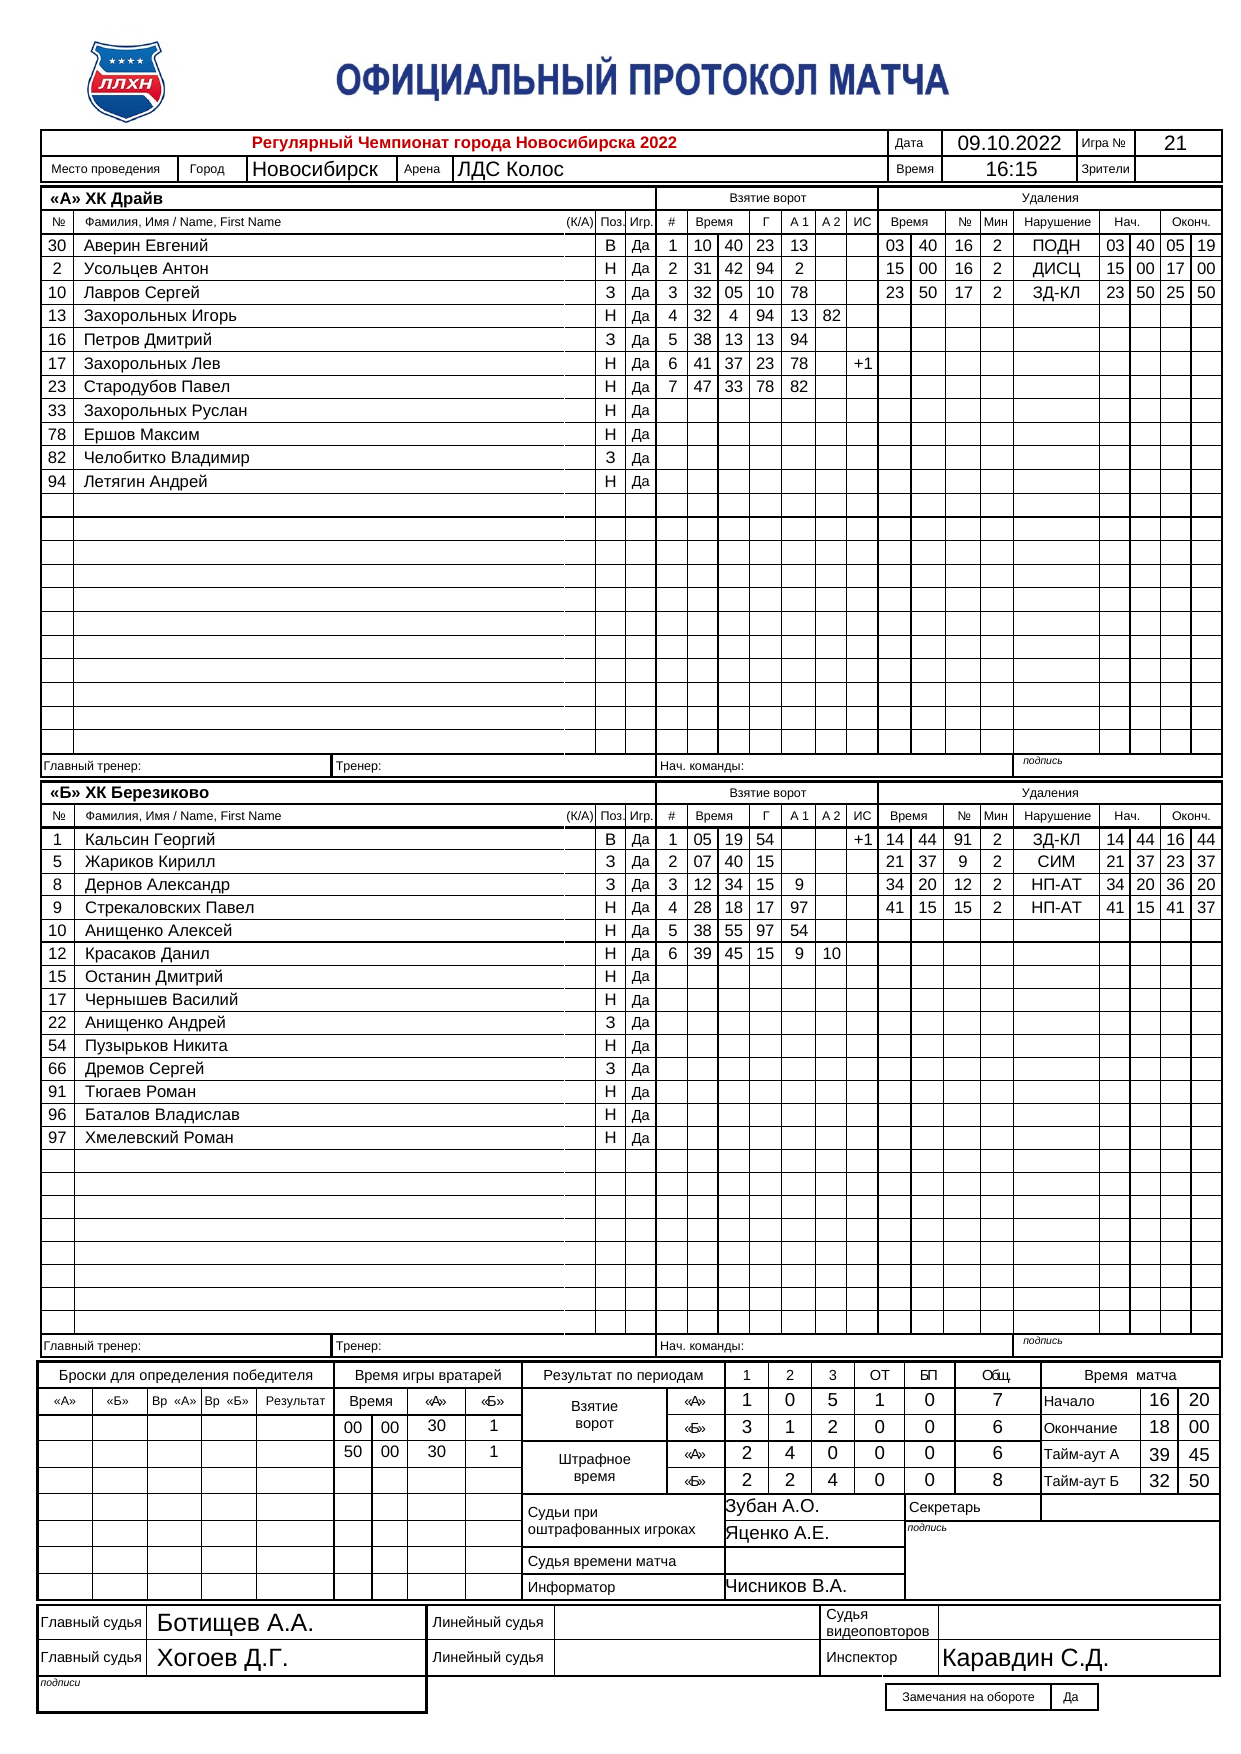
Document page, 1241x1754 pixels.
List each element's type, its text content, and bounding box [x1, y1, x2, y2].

table_cell [1100, 328, 1129, 351]
table_cell [1014, 1265, 1099, 1287]
table_cell [1131, 1058, 1160, 1079]
table_cell [847, 328, 877, 351]
table_cell [1014, 1288, 1099, 1310]
table_cell [719, 1104, 749, 1126]
table_cell 37 [719, 352, 749, 374]
table_cell Мин [981, 211, 1013, 233]
table_cell [847, 1265, 877, 1287]
table_cell [626, 659, 655, 682]
table_cell [782, 612, 815, 634]
table_cell 91 [42, 1081, 74, 1103]
table_cell [816, 235, 846, 256]
table_cell [981, 1035, 1013, 1057]
table_cell Кальсин Георгий [75, 829, 564, 849]
table_cell [148, 1416, 201, 1440]
table_cell [750, 730, 781, 753]
table_cell 1 [657, 829, 687, 849]
table_cell [1014, 943, 1099, 964]
table_cell [946, 541, 980, 564]
table_header Дата [889, 131, 941, 155]
table_cell [565, 1012, 595, 1033]
table_cell [1192, 1012, 1221, 1033]
table_cell [750, 399, 781, 422]
table_cell Фамилия, Имя / Name, First Name [74, 211, 565, 233]
table_cell [816, 494, 846, 516]
table_cell [1161, 1265, 1190, 1287]
table_cell [847, 1196, 877, 1218]
table_cell [981, 1219, 1013, 1241]
table_header Взятие ворот [657, 188, 877, 209]
table_cell [39, 1574, 92, 1599]
table_cell 23 [42, 376, 73, 398]
table_cell Главный тренер: [42, 1335, 330, 1356]
table_cell Нач. [1100, 805, 1160, 826]
table_cell [946, 730, 980, 753]
table_cell [1131, 494, 1160, 516]
table_cell [912, 399, 945, 422]
table_cell [944, 1196, 980, 1218]
table_cell Да [626, 257, 655, 280]
table_cell [657, 1196, 687, 1218]
table_cell [1131, 305, 1160, 327]
table_cell [879, 1219, 910, 1241]
table_cell 37 [1131, 850, 1160, 872]
table_cell [847, 1058, 877, 1079]
table_cell [1131, 707, 1160, 729]
table_cell [750, 541, 781, 564]
table_cell [912, 1219, 943, 1241]
table_cell [879, 588, 910, 611]
table_cell 7 [956, 1389, 1040, 1413]
table_cell Каравдин С.Д. [939, 1640, 1219, 1675]
table_cell [912, 305, 945, 327]
table_cell [912, 446, 945, 469]
table_cell [626, 1219, 655, 1241]
table_cell [750, 659, 781, 682]
table_cell [688, 966, 717, 987]
table_cell 13 [750, 328, 781, 351]
table_cell Судья видеоповторов [821, 1606, 938, 1639]
table_cell [1100, 1035, 1129, 1057]
table_cell [657, 1242, 687, 1264]
table_cell [657, 470, 687, 493]
table_cell [879, 1265, 910, 1287]
table_cell [750, 1058, 781, 1079]
table_cell [879, 1058, 910, 1079]
table_cell [75, 1173, 564, 1195]
table_cell [1161, 494, 1190, 516]
table_cell [596, 588, 625, 611]
table_cell [1192, 1173, 1221, 1195]
table_cell [373, 1574, 407, 1599]
table_cell [202, 1441, 256, 1467]
table_cell [719, 1081, 749, 1103]
table_cell [1131, 943, 1160, 964]
table_cell Поз. [596, 211, 625, 233]
table_cell 18 [719, 896, 749, 918]
table_cell [719, 1265, 749, 1287]
table_cell [373, 1468, 407, 1493]
table_cell Да [626, 920, 655, 941]
table_cell [944, 920, 980, 941]
table_cell Жариков Кирилл [75, 850, 564, 872]
table_cell Линейный судья [428, 1606, 554, 1639]
table_cell Зрители [1078, 157, 1134, 181]
table_cell [847, 1219, 877, 1241]
table_cell [719, 1150, 749, 1172]
table_cell [1192, 1081, 1221, 1103]
table_cell [847, 1150, 877, 1172]
table_cell (К/А) [565, 805, 595, 826]
table_cell [946, 446, 980, 469]
table_cell Н [596, 1127, 625, 1149]
table_cell [1136, 157, 1221, 181]
table_cell [1161, 707, 1190, 729]
table_cell [1014, 1035, 1099, 1057]
table_cell [688, 1127, 717, 1149]
table_cell [981, 423, 1013, 445]
table_cell [408, 1494, 465, 1520]
table_cell [1161, 989, 1190, 1011]
table_cell [565, 829, 595, 849]
table_cell [688, 1173, 717, 1195]
table_cell [847, 1173, 877, 1195]
table_cell 50 [1192, 281, 1221, 303]
table_cell [912, 1127, 943, 1149]
table_header Да [1052, 1685, 1097, 1709]
table_cell [596, 730, 625, 753]
table_cell [148, 1547, 201, 1573]
table_cell Хмелевский Роман [75, 1127, 564, 1149]
table_cell Да [626, 1081, 655, 1103]
table_cell [565, 874, 595, 895]
table_cell [42, 1196, 74, 1218]
table_cell [596, 1150, 625, 1172]
table_cell 16 [946, 235, 980, 256]
table_cell [816, 1311, 846, 1333]
table_cell Информатор [523, 1575, 724, 1599]
table_cell [719, 1311, 749, 1333]
table_cell [981, 305, 1013, 327]
table_cell [719, 1127, 749, 1149]
table_cell [816, 470, 846, 493]
table_cell [912, 683, 945, 706]
table_cell «Б» [668, 1468, 724, 1493]
table_cell Да [626, 328, 655, 351]
table_cell З [596, 446, 625, 469]
table_cell [946, 328, 980, 351]
table_cell Дремов Сергей [75, 1058, 564, 1079]
table_cell [750, 588, 781, 611]
table_cell [726, 1548, 904, 1573]
table_header Замечания на обороте [887, 1685, 1050, 1709]
table_cell [816, 707, 846, 729]
table_cell 33 [719, 376, 749, 398]
table_cell подпись [1014, 1335, 1221, 1356]
table_cell [1192, 565, 1221, 587]
table_cell Чернышев Василий [75, 989, 564, 1011]
table_cell [1131, 966, 1160, 987]
table_cell Арена [398, 157, 452, 181]
table_cell [1192, 1265, 1221, 1287]
table_cell З [596, 328, 625, 351]
table_cell [912, 730, 945, 753]
table_cell [1161, 588, 1190, 611]
table_cell [688, 1150, 717, 1172]
table_cell [148, 1574, 201, 1599]
table_cell 0 [905, 1415, 954, 1440]
table_cell [565, 636, 595, 658]
table_cell Да [626, 281, 655, 303]
table_cell [847, 281, 877, 303]
table_cell [1014, 989, 1099, 1011]
table_cell [816, 257, 846, 280]
table_cell [657, 1081, 687, 1103]
table_cell [1131, 1242, 1160, 1264]
table_cell [75, 1150, 564, 1172]
table_cell [750, 1127, 781, 1149]
table_cell [657, 518, 687, 540]
table_cell [1161, 1288, 1190, 1310]
table_cell [981, 707, 1013, 729]
table_cell [74, 588, 564, 611]
table_cell [1014, 730, 1099, 753]
table_cell 00 [1192, 257, 1221, 280]
table_cell [1192, 305, 1221, 327]
table_cell [42, 659, 73, 682]
table_cell [1100, 1173, 1129, 1195]
table_cell 38 [688, 328, 717, 351]
table_cell [750, 423, 781, 445]
table_cell 36 [1161, 874, 1190, 895]
table_header Взятие ворот [657, 783, 877, 803]
table_cell 05 [688, 829, 717, 849]
table_cell № [944, 805, 980, 826]
table_cell Да [626, 352, 655, 374]
table_cell [1192, 683, 1221, 706]
table_cell 15 [879, 257, 910, 280]
table_cell [657, 966, 687, 987]
table_cell [782, 1173, 815, 1195]
table_cell [944, 1311, 980, 1333]
table_cell Пузырьков Никита [75, 1035, 564, 1057]
table_cell [879, 612, 910, 634]
table_cell Начало [1042, 1389, 1140, 1413]
table_cell Оконч. [1161, 805, 1221, 826]
table_cell [981, 1265, 1013, 1287]
table_cell Аверин Евгений [74, 235, 564, 256]
table_cell [912, 659, 945, 682]
table_cell [1192, 707, 1221, 729]
table_cell [688, 1288, 717, 1310]
table_cell [1014, 352, 1099, 374]
table_cell Усольцев Антон [74, 257, 564, 280]
table_cell [1161, 352, 1190, 374]
table_cell 97 [750, 920, 781, 941]
table_cell Яценко А.Е. [726, 1521, 904, 1546]
table_cell [626, 1242, 655, 1264]
table_cell Захорольных Лев [74, 352, 564, 374]
table_cell [75, 1219, 564, 1241]
table_cell [1192, 1219, 1221, 1241]
table_cell [1014, 565, 1099, 587]
table_cell [816, 1104, 846, 1126]
table_cell [74, 636, 564, 658]
table_cell [1192, 1311, 1221, 1333]
table_cell Новосибирск [248, 157, 396, 181]
table_cell [565, 257, 595, 280]
table_cell [688, 1058, 717, 1079]
table_cell [1014, 966, 1099, 987]
table_cell 13 [719, 328, 749, 351]
table_cell «Б » [466, 1389, 521, 1413]
table_cell [816, 281, 846, 303]
table_cell 47 [688, 376, 717, 398]
table_cell [1192, 1242, 1221, 1264]
table_cell Время [889, 157, 941, 181]
table_cell 41 [1100, 896, 1129, 918]
table_cell 2 [981, 281, 1013, 303]
table_cell [816, 829, 846, 849]
table_cell [74, 494, 564, 516]
table_cell [1014, 1127, 1099, 1149]
table_cell [944, 1012, 980, 1033]
table_cell [816, 874, 846, 895]
table_cell [1192, 1150, 1221, 1172]
table_cell ИС [847, 805, 877, 826]
table_cell [408, 1547, 465, 1573]
table_cell [847, 470, 877, 493]
table_cell [202, 1416, 256, 1440]
table_cell [944, 1173, 980, 1195]
table_cell [335, 1547, 371, 1573]
table_cell 12 [42, 943, 74, 964]
table_cell [719, 518, 749, 540]
table_cell [912, 707, 945, 729]
table_cell Вр «А» [148, 1389, 201, 1413]
table_cell 1 [726, 1389, 768, 1413]
table_cell [981, 470, 1013, 493]
table_cell [1161, 1173, 1190, 1195]
table_cell 8 [956, 1468, 1040, 1493]
table_cell [688, 1081, 717, 1103]
table_cell [1161, 423, 1190, 445]
table_cell [1192, 636, 1221, 658]
table_cell [42, 588, 73, 611]
table_cell Главный тренер: [42, 755, 330, 776]
table_header БП [905, 1363, 954, 1387]
table_cell [750, 1265, 781, 1287]
table_cell Да [626, 1012, 655, 1033]
table_cell Анищенко Алексей [75, 920, 564, 941]
table_cell [688, 1265, 717, 1287]
table_cell Г [750, 211, 781, 233]
table_cell [1161, 659, 1190, 682]
table_cell [74, 518, 564, 540]
table_cell [74, 683, 564, 706]
table_cell [981, 1288, 1013, 1310]
table_cell [816, 565, 846, 587]
table_cell [719, 1288, 749, 1310]
table_cell Да [626, 1104, 655, 1126]
table_cell [1192, 1035, 1221, 1057]
table_cell [1131, 1196, 1160, 1218]
table_cell 0 [855, 1442, 904, 1467]
table_cell 82 [42, 446, 73, 469]
table_cell [1100, 494, 1129, 516]
table_cell [688, 588, 717, 611]
table_cell [335, 1494, 371, 1520]
table_cell [816, 850, 846, 872]
table_cell 15 [42, 966, 74, 987]
table_cell [1131, 1173, 1160, 1195]
table_cell А 2 [816, 211, 846, 233]
table_cell «А» [408, 1389, 465, 1413]
table_cell 21 [879, 850, 910, 872]
table_cell 0 [769, 1389, 811, 1413]
table_cell Оконч. [1161, 211, 1221, 233]
table_cell [1131, 1104, 1160, 1126]
table_cell Инспектор [821, 1640, 938, 1675]
table_cell [782, 707, 815, 729]
table_cell [719, 989, 749, 1011]
table_cell [1131, 423, 1160, 445]
table_cell Анищенко Андрей [75, 1012, 564, 1033]
table_cell [750, 636, 781, 658]
table_cell [555, 1606, 819, 1639]
table_cell 30 [408, 1416, 465, 1440]
table_cell Тайм-аут Б [1042, 1468, 1140, 1493]
table_cell [257, 1547, 333, 1573]
table_cell [1161, 565, 1190, 587]
table_cell [657, 446, 687, 469]
table_cell [879, 352, 910, 374]
table_cell [657, 1311, 687, 1333]
table_cell Фамилия, Имя / Name, First Name [75, 805, 565, 826]
table_cell 15 [750, 850, 781, 872]
table_cell [946, 352, 980, 374]
table_cell 32 [688, 281, 717, 303]
table_cell «А» [668, 1442, 724, 1467]
table_header Общ. [956, 1363, 1040, 1387]
table_cell 1 [42, 829, 74, 849]
table_cell [657, 423, 687, 445]
table_cell 50 [912, 281, 945, 303]
table_cell [565, 328, 595, 351]
table_cell [596, 683, 625, 706]
table_cell [1100, 920, 1129, 941]
table_cell [565, 730, 595, 753]
table_cell [688, 989, 717, 1011]
table_cell [912, 541, 945, 564]
table_cell 54 [42, 1035, 74, 1057]
table_cell 13 [782, 305, 815, 327]
table_cell Результат [257, 1389, 333, 1413]
table_cell [408, 1468, 465, 1493]
table_cell [847, 966, 877, 987]
table_cell [816, 966, 846, 987]
table_cell [1014, 636, 1099, 658]
table_cell подпись [906, 1522, 1219, 1599]
table_cell [944, 1150, 980, 1172]
table_cell [1014, 920, 1099, 941]
table_cell Н [596, 966, 625, 987]
table_cell 3 [726, 1415, 768, 1440]
table_cell [466, 1494, 521, 1520]
table_cell [719, 541, 749, 564]
table_cell [981, 943, 1013, 964]
table_cell [719, 1035, 749, 1057]
table_cell [750, 683, 781, 706]
table_cell [981, 588, 1013, 611]
table_cell [1014, 1173, 1099, 1195]
table_cell [565, 281, 595, 303]
table_cell 82 [782, 376, 815, 398]
table_cell Главный судья [39, 1606, 146, 1639]
table_cell 14 [1100, 829, 1129, 849]
table_cell [257, 1468, 333, 1493]
table_cell 15 [750, 874, 781, 895]
table_cell Да [626, 423, 655, 445]
table_cell 23 [1161, 850, 1190, 872]
table_cell [1192, 1288, 1221, 1310]
table_cell [74, 659, 564, 682]
table_cell [1014, 1150, 1099, 1172]
table_cell [657, 1219, 687, 1241]
table_cell [565, 1311, 595, 1333]
table_cell [782, 1012, 815, 1033]
table_cell [719, 588, 749, 611]
table_cell [93, 1494, 147, 1520]
table_cell [782, 1219, 815, 1241]
table_cell 16 [946, 257, 980, 280]
table_cell [719, 659, 749, 682]
table_cell 97 [42, 1127, 74, 1149]
table_cell [596, 494, 625, 516]
table_cell 10 [42, 281, 73, 303]
table_cell [1100, 659, 1129, 682]
table_cell [39, 1416, 92, 1440]
table_cell [1161, 1035, 1190, 1057]
table_cell [148, 1441, 201, 1467]
table_cell [912, 1035, 943, 1057]
table_cell [1192, 659, 1221, 682]
table_cell Захорольных Руслан [74, 399, 564, 422]
table_header «Б» ХК Березиково [42, 783, 655, 803]
picture [5, 28, 1179, 129]
table_cell [42, 541, 73, 564]
table_cell [1192, 989, 1221, 1011]
table_cell Да [626, 1127, 655, 1149]
table_cell [879, 423, 910, 445]
table_cell [847, 588, 877, 611]
table_cell [565, 423, 595, 445]
table_cell [1131, 1150, 1160, 1172]
table_cell [93, 1468, 147, 1493]
table_cell [750, 1196, 781, 1218]
table_cell [1014, 1058, 1099, 1079]
table_header Броски для определения победителя [39, 1363, 333, 1387]
table_cell 0 [905, 1468, 954, 1493]
table_cell [782, 399, 815, 422]
table_cell [565, 518, 595, 540]
table_cell 32 [1141, 1468, 1177, 1493]
table_cell 0 [855, 1468, 904, 1493]
table_cell [1131, 446, 1160, 469]
table_cell [335, 1521, 371, 1546]
table_header Удаления [879, 188, 1221, 209]
table_cell [408, 1574, 465, 1599]
table_cell 37 [912, 850, 943, 872]
table_cell [565, 565, 595, 587]
table_cell [657, 1058, 687, 1079]
table_cell 94 [782, 328, 815, 351]
table_cell [657, 588, 687, 611]
table_cell [847, 850, 877, 872]
table_cell [946, 518, 980, 540]
table_cell [719, 683, 749, 706]
table_cell [626, 1150, 655, 1172]
table_cell [981, 1012, 1013, 1033]
table_cell [596, 1242, 625, 1264]
table_cell 16 [1141, 1389, 1177, 1413]
table_cell [1100, 636, 1129, 658]
table_cell [847, 1012, 877, 1033]
table_cell [981, 1058, 1013, 1079]
table_cell [626, 683, 655, 706]
table_cell [1131, 1265, 1160, 1287]
table_cell [555, 1640, 819, 1675]
table_cell НП-АТ [1014, 896, 1099, 918]
table_cell [981, 1104, 1013, 1126]
table_cell 94 [750, 257, 781, 280]
table_cell Ершов Максим [74, 423, 564, 445]
table_cell [1161, 683, 1190, 706]
table_cell [1100, 1150, 1129, 1172]
table_cell 66 [42, 1058, 74, 1079]
table_cell 32 [688, 305, 717, 327]
table_cell 23 [879, 281, 910, 303]
table_cell 2 [981, 850, 1013, 872]
table_cell [42, 1265, 74, 1287]
table_cell Нач. команды: [657, 1335, 1012, 1356]
table_cell [944, 1058, 980, 1079]
table_cell [816, 328, 846, 351]
table_cell Нарушение [1014, 805, 1099, 826]
table_cell [1014, 376, 1099, 398]
table_cell [816, 352, 846, 374]
table_cell 31 [688, 257, 717, 280]
table_cell [981, 446, 1013, 469]
table_cell [42, 612, 73, 634]
table_cell [847, 1035, 877, 1057]
table_cell 15 [1100, 257, 1129, 280]
table_cell 16:15 [943, 157, 1076, 181]
table_cell [981, 966, 1013, 987]
table_cell [981, 659, 1013, 682]
table_cell [466, 1547, 521, 1573]
table_cell № [946, 211, 980, 233]
table_cell [1100, 1242, 1129, 1264]
table_cell [912, 989, 943, 1011]
table_cell [626, 1311, 655, 1333]
table_cell 17 [42, 352, 73, 374]
table_cell [981, 683, 1013, 706]
table_cell [688, 730, 717, 753]
table_cell [657, 659, 687, 682]
table_cell 13 [42, 305, 73, 327]
table_cell Н [596, 376, 625, 398]
table_cell 05 [719, 281, 749, 303]
table_cell [688, 683, 717, 706]
table_cell [657, 1288, 687, 1310]
table_cell [879, 636, 910, 658]
table_cell [565, 446, 595, 469]
table_cell Петров Дмитрий [74, 328, 564, 351]
table_cell [74, 612, 564, 634]
table_cell [1161, 376, 1190, 398]
table_cell [782, 1288, 815, 1310]
table_cell [257, 1441, 333, 1467]
table_cell [565, 1035, 595, 1057]
table_cell [1192, 1196, 1221, 1218]
table_cell 00 [912, 257, 945, 280]
table_cell [1100, 376, 1129, 398]
table_cell Да [626, 305, 655, 327]
table_cell 5 [42, 850, 74, 872]
table_cell [1131, 352, 1160, 374]
table_cell 10 [688, 235, 717, 256]
table_cell 2 [981, 896, 1013, 918]
table_cell [847, 659, 877, 682]
table_cell [688, 1012, 717, 1033]
table_cell Да [626, 850, 655, 872]
table_cell [879, 1127, 910, 1149]
table_cell [750, 565, 781, 587]
table_cell [626, 730, 655, 753]
table_cell [466, 1468, 521, 1493]
table_cell 07 [688, 850, 717, 872]
table_cell [596, 1196, 625, 1218]
table_cell Дернов Александр [75, 874, 564, 895]
table_cell 10 [750, 281, 781, 303]
table_cell [39, 1468, 92, 1493]
table_cell [373, 1494, 407, 1520]
table_cell [782, 829, 815, 849]
table_cell [1161, 1196, 1190, 1218]
table_cell [466, 1574, 521, 1599]
table_cell [946, 470, 980, 493]
table_cell [944, 1081, 980, 1103]
table_cell [879, 1012, 910, 1033]
table_cell [782, 1311, 815, 1333]
table_cell [1161, 470, 1190, 493]
table_cell Н [596, 305, 625, 327]
table_cell [912, 636, 945, 658]
table_cell Хогоев Д.Г. [147, 1640, 425, 1675]
table_cell [1014, 1196, 1099, 1218]
table_cell [816, 588, 846, 611]
table_cell Да [626, 1058, 655, 1079]
table_cell [879, 518, 910, 540]
table_cell [626, 1265, 655, 1287]
table_cell [1131, 376, 1160, 398]
table_cell [1100, 730, 1129, 753]
table_cell Секретарь [906, 1495, 1040, 1520]
table_cell [1014, 707, 1099, 729]
table_cell [1192, 943, 1221, 964]
table_cell [879, 446, 910, 469]
table_cell [816, 896, 846, 918]
table_cell [847, 399, 877, 422]
table_cell [879, 1035, 910, 1057]
table_cell [626, 1288, 655, 1310]
table_cell [1161, 1127, 1190, 1149]
table_cell 6 [657, 352, 687, 374]
table_cell [688, 1311, 717, 1333]
table_cell [688, 1219, 717, 1241]
table_cell [879, 494, 910, 516]
table_cell [1131, 1127, 1160, 1149]
table_cell [847, 943, 877, 964]
table_cell 44 [1131, 829, 1160, 849]
table_cell [1100, 1058, 1129, 1079]
table_cell [816, 399, 846, 422]
table_cell [1131, 1081, 1160, 1103]
table_header Удаления [879, 783, 1221, 803]
table_cell [42, 683, 73, 706]
table_cell 34 [879, 874, 910, 895]
table_cell [782, 470, 815, 493]
table_cell [657, 1150, 687, 1172]
table_cell [1192, 399, 1221, 422]
table_cell [657, 1104, 687, 1126]
table_cell [565, 612, 595, 634]
table_cell [816, 1242, 846, 1264]
table_cell [750, 518, 781, 540]
table_cell [688, 494, 717, 516]
table_cell 23 [1100, 281, 1129, 303]
table_cell [1014, 588, 1099, 611]
table_cell «А» [668, 1389, 724, 1413]
table_cell [782, 730, 815, 753]
table_cell [981, 636, 1013, 658]
table_cell [657, 1035, 687, 1057]
table_cell 41 [688, 352, 717, 374]
table_cell [946, 305, 980, 327]
table_cell [816, 1150, 846, 1172]
table_cell [879, 683, 910, 706]
table_cell # [657, 211, 687, 233]
table_cell [782, 565, 815, 587]
table_cell [657, 1012, 687, 1033]
table_cell [1100, 943, 1129, 964]
table_cell [596, 659, 625, 682]
table_cell [657, 612, 687, 634]
table_cell НП-АТ [1014, 874, 1099, 895]
table_cell [596, 707, 625, 729]
table_cell А 2 [816, 805, 846, 826]
table_cell [75, 1242, 564, 1264]
table_cell [93, 1416, 147, 1440]
table_cell 2 [981, 235, 1013, 256]
table_cell [1100, 683, 1129, 706]
table_cell 15 [750, 943, 781, 964]
table_cell [912, 1288, 943, 1310]
table_cell Судьи при оштрафованных игроках [523, 1495, 724, 1546]
table_cell [847, 1311, 877, 1333]
table_cell Штрафное время [523, 1442, 666, 1493]
table_cell [42, 730, 73, 753]
table_cell [944, 989, 980, 1011]
table_cell [782, 636, 815, 658]
table_cell [816, 541, 846, 564]
table_cell [596, 1219, 625, 1241]
table_cell 45 [1179, 1441, 1219, 1467]
table_cell [39, 1547, 92, 1573]
table_cell 91 [944, 829, 980, 849]
table_cell [1131, 1035, 1160, 1057]
table_cell [626, 636, 655, 658]
table_cell [912, 588, 945, 611]
table_cell [719, 446, 749, 469]
table_cell [1100, 1104, 1129, 1126]
table_cell Нач. [1100, 211, 1160, 233]
table_cell [373, 1521, 407, 1546]
table_cell [912, 518, 945, 540]
table_cell Тренер: [333, 755, 655, 776]
table_cell 15 [1131, 896, 1160, 918]
table_cell [816, 636, 846, 658]
table_cell [1100, 541, 1129, 564]
table_cell [946, 423, 980, 445]
table_cell [93, 1547, 147, 1573]
table_cell 54 [750, 829, 781, 849]
table_cell [1131, 588, 1160, 611]
table_cell [912, 352, 945, 374]
table_cell [626, 518, 655, 540]
table_cell [981, 1242, 1013, 1264]
table_cell [335, 1574, 371, 1599]
table_cell [596, 1311, 625, 1333]
table_cell [596, 541, 625, 564]
table_cell [1131, 565, 1160, 587]
table_cell ИС [847, 211, 877, 233]
table_cell [847, 707, 877, 729]
table_cell [373, 1547, 407, 1573]
table_cell Г [750, 805, 781, 826]
table_cell 2 [657, 257, 687, 280]
table_cell [1161, 1058, 1190, 1079]
table_cell [1014, 659, 1099, 682]
table_cell Окончание [1042, 1415, 1140, 1440]
table_cell [847, 1288, 877, 1310]
table_cell [626, 612, 655, 634]
table_cell Н [596, 470, 625, 493]
table_cell [719, 707, 749, 729]
table_cell [847, 376, 877, 398]
table_cell 20 [1131, 874, 1160, 895]
table_cell [1161, 1081, 1190, 1103]
table_cell Да [626, 235, 655, 256]
table_cell [782, 1196, 815, 1218]
table_cell 1 [466, 1441, 521, 1467]
table_cell [565, 1288, 595, 1310]
table_cell [688, 707, 717, 729]
table_cell 00 [335, 1416, 371, 1440]
table_cell [657, 730, 687, 753]
table_cell [782, 423, 815, 445]
table_cell Место проведения [42, 157, 177, 181]
table_cell 1 [855, 1389, 904, 1413]
table_cell 39 [1141, 1441, 1177, 1467]
table_cell [719, 1058, 749, 1079]
table_cell подписи [39, 1677, 425, 1711]
table_cell [912, 1311, 943, 1333]
table_cell ДИСЦ [1014, 257, 1099, 280]
table_cell [912, 1265, 943, 1287]
table_cell [912, 943, 943, 964]
table_cell 1 [769, 1415, 811, 1440]
table_cell [1100, 1081, 1129, 1103]
table_cell Н [596, 1104, 625, 1126]
table_cell [565, 966, 595, 987]
table_cell СИМ [1014, 850, 1099, 872]
table_cell Н [596, 1081, 625, 1103]
table_cell «А» [39, 1389, 92, 1413]
table_cell [883, 1677, 1220, 1681]
table_cell [148, 1494, 201, 1520]
table_cell Н [596, 399, 625, 422]
table_cell [565, 1173, 595, 1195]
table_cell В [596, 235, 625, 256]
table_cell Да [626, 874, 655, 895]
table_header Время игры вратарей [335, 1363, 521, 1387]
table_cell [879, 470, 910, 493]
table_cell Время [688, 805, 749, 826]
table_cell 3 [657, 281, 687, 303]
table_cell [93, 1574, 147, 1599]
table_cell [782, 518, 815, 540]
table_cell [1014, 328, 1099, 351]
table_cell [565, 376, 595, 398]
table_cell Да [626, 989, 655, 1011]
table_cell [816, 989, 846, 1011]
table_cell [1131, 1288, 1160, 1310]
table_cell [816, 920, 846, 941]
table_cell [1100, 1265, 1129, 1287]
table_cell 0 [905, 1442, 954, 1467]
table_cell В [596, 829, 625, 849]
table_cell [1014, 423, 1099, 445]
table_cell [981, 328, 1013, 351]
table_cell [981, 1081, 1013, 1103]
table_cell [93, 1441, 147, 1467]
table_cell 0 [905, 1389, 954, 1413]
table_cell [879, 966, 910, 987]
table_cell [688, 1196, 717, 1218]
table_cell [750, 1311, 781, 1333]
table_cell [657, 565, 687, 587]
table_cell [912, 1058, 943, 1079]
table_cell [1161, 1150, 1190, 1172]
table_cell Красаков Данил [75, 943, 564, 964]
table_cell 50 [335, 1441, 371, 1467]
table_cell [912, 1242, 943, 1264]
table_cell [1131, 989, 1160, 1011]
table_cell [39, 1441, 92, 1467]
table_cell [565, 588, 595, 611]
table_cell [944, 1219, 980, 1241]
table_cell Н [596, 257, 625, 280]
table_cell 34 [719, 874, 749, 895]
table_cell [1014, 1311, 1099, 1333]
table_cell [847, 636, 877, 658]
table_cell Стародубов Павел [74, 376, 564, 398]
table_cell [75, 1288, 564, 1310]
table_cell 23 [750, 352, 781, 374]
table_cell 0 [812, 1442, 854, 1467]
table_cell [565, 707, 595, 729]
table_cell [565, 850, 595, 872]
table_cell [750, 1035, 781, 1057]
table_cell [946, 399, 980, 422]
table_cell [1192, 376, 1221, 398]
table_cell 15 [944, 896, 980, 918]
table_cell [688, 612, 717, 634]
table_cell [750, 1242, 781, 1264]
table_cell [202, 1494, 256, 1520]
table_cell [847, 612, 877, 634]
table_cell [565, 494, 595, 516]
table_cell 2 [981, 874, 1013, 895]
table_cell [939, 1606, 1219, 1639]
table_cell [596, 565, 625, 587]
table_cell [847, 235, 877, 256]
table_cell [93, 1521, 147, 1546]
table_cell [1100, 707, 1129, 729]
table_cell [657, 494, 687, 516]
table_cell [719, 1242, 749, 1264]
table_cell [1042, 1495, 1219, 1520]
table_cell [944, 943, 980, 964]
table_cell [565, 1058, 595, 1079]
table_cell [719, 423, 749, 445]
table_cell [816, 446, 846, 469]
table_cell 0 [855, 1415, 904, 1440]
table_cell [1161, 1242, 1190, 1264]
table_cell [912, 966, 943, 987]
table_cell [816, 1288, 846, 1310]
table_cell [42, 518, 73, 540]
table_cell [688, 1035, 717, 1057]
table_cell [42, 1150, 74, 1172]
table_cell [1014, 612, 1099, 634]
table_cell 2 [769, 1468, 811, 1493]
table_cell 5 [657, 920, 687, 941]
table_cell Захорольных Игорь [74, 305, 564, 327]
table_cell [39, 1521, 92, 1546]
table_cell [1100, 1127, 1129, 1149]
table_cell [879, 541, 910, 564]
table_cell [1100, 1288, 1129, 1310]
table_cell [847, 446, 877, 469]
table_cell [879, 1311, 910, 1333]
table_cell [657, 1173, 687, 1195]
table_cell [1100, 1311, 1129, 1333]
table_cell З [596, 1012, 625, 1033]
table_cell Да [626, 1035, 655, 1057]
table_cell [847, 1127, 877, 1149]
table_cell [912, 1081, 943, 1103]
table_cell [912, 1150, 943, 1172]
table_cell [657, 683, 687, 706]
table_header 2 [769, 1363, 811, 1387]
table_cell [719, 470, 749, 493]
table_cell Линейный судья [428, 1640, 554, 1675]
table_cell 5 [812, 1389, 854, 1413]
table_cell [1192, 920, 1221, 941]
table_cell [42, 1219, 74, 1241]
table_cell [1192, 730, 1221, 753]
table_cell [879, 659, 910, 682]
table_cell [1192, 494, 1221, 516]
table_cell 38 [688, 920, 717, 941]
table_cell [257, 1521, 333, 1546]
table_cell 94 [750, 305, 781, 327]
table_cell [782, 1058, 815, 1079]
table_cell [816, 1219, 846, 1241]
table_cell [565, 541, 595, 564]
table_cell [1100, 612, 1129, 634]
table_cell [1131, 659, 1160, 682]
table_cell [946, 636, 980, 658]
table_cell 7 [657, 376, 687, 398]
table_cell 6 [956, 1415, 1040, 1440]
table_cell [750, 1104, 781, 1126]
table_cell 2 [812, 1415, 854, 1440]
table_cell [816, 1265, 846, 1287]
table_cell 21 [1100, 850, 1129, 872]
table_cell [148, 1521, 201, 1546]
table_cell Н [596, 896, 625, 918]
table_cell 16 [1161, 829, 1190, 849]
table_cell [565, 305, 595, 327]
table_cell (К/А) [565, 211, 595, 233]
table_cell 78 [750, 376, 781, 398]
table_cell [688, 423, 717, 445]
table_cell [1131, 1219, 1160, 1241]
table_cell Н [596, 1035, 625, 1057]
table_cell [782, 850, 815, 872]
table_cell [1014, 1012, 1099, 1033]
table_cell [74, 565, 564, 587]
table_cell [782, 1242, 815, 1264]
table_cell Судья времени матча [523, 1548, 724, 1573]
table_cell [946, 376, 980, 398]
table_cell [782, 1035, 815, 1057]
table_cell [1100, 352, 1129, 374]
table_cell [750, 1081, 781, 1103]
table_cell [74, 730, 564, 753]
table_cell [565, 1127, 595, 1149]
table_cell подпись [1014, 755, 1221, 776]
table_cell Вр «Б» [202, 1389, 256, 1413]
table_cell [981, 730, 1013, 753]
table_cell [912, 1173, 943, 1195]
table_cell [912, 423, 945, 445]
table_cell [657, 636, 687, 658]
table_cell Да [626, 829, 655, 849]
table_cell 5 [657, 328, 687, 351]
table_cell [879, 305, 910, 327]
table_cell Мин [981, 805, 1013, 826]
table_cell [847, 730, 877, 753]
table_cell [565, 352, 595, 374]
table_cell [408, 1521, 465, 1546]
table_cell 9 [944, 850, 980, 872]
table_cell 2 [782, 257, 815, 280]
table_cell [847, 541, 877, 564]
table_cell Баталов Владислав [75, 1104, 564, 1126]
table_cell [782, 683, 815, 706]
table_cell [626, 707, 655, 729]
table_cell [688, 565, 717, 587]
table_cell [1014, 494, 1099, 516]
table_cell [1014, 399, 1099, 422]
table_cell А 1 [782, 211, 815, 233]
table_cell 13 [782, 235, 815, 256]
table_cell [847, 896, 877, 918]
table_cell [657, 1265, 687, 1287]
table_cell З [596, 874, 625, 895]
table_cell 9 [782, 874, 815, 895]
table_cell [1100, 989, 1129, 1011]
table_cell Лавров Сергей [74, 281, 564, 303]
table_cell +1 [847, 829, 877, 849]
table_cell [750, 446, 781, 469]
table_cell [1192, 1104, 1221, 1126]
table_cell [719, 1219, 749, 1241]
table_cell [847, 1081, 877, 1103]
table_cell [719, 966, 749, 987]
table_cell [879, 1196, 910, 1218]
table_cell Тюгаев Роман [75, 1081, 564, 1103]
table_cell [847, 423, 877, 445]
table_cell [816, 1035, 846, 1057]
table_cell [688, 470, 717, 493]
table_cell 78 [42, 423, 73, 445]
table_cell 2 [42, 257, 73, 280]
table_cell [202, 1574, 256, 1599]
table_cell [946, 707, 980, 729]
table_cell [847, 518, 877, 540]
table_cell 4 [812, 1468, 854, 1493]
table_cell [1131, 541, 1160, 564]
table_cell Игр. [626, 805, 655, 826]
table_cell [981, 399, 1013, 422]
table_cell 78 [782, 352, 815, 374]
table_cell [912, 1104, 943, 1126]
table_cell [1100, 446, 1129, 469]
table_cell Чисников В.А. [726, 1575, 904, 1599]
table_cell Н [596, 423, 625, 445]
table_cell З [596, 281, 625, 303]
table_cell [816, 612, 846, 634]
table_cell [944, 1035, 980, 1057]
table_cell [1161, 636, 1190, 658]
table_cell [944, 1265, 980, 1287]
table_cell [847, 874, 877, 895]
table_cell 00 [1131, 257, 1160, 280]
table_cell 42 [719, 257, 749, 280]
table_cell З [596, 1058, 625, 1079]
table_cell [750, 707, 781, 729]
table_cell [1192, 1127, 1221, 1149]
table_cell [879, 1150, 910, 1172]
table_cell [42, 1288, 74, 1310]
table_cell [1161, 305, 1190, 327]
table_cell 10 [816, 943, 846, 964]
table_cell [981, 1311, 1013, 1333]
table_cell [981, 494, 1013, 516]
table_cell [565, 943, 595, 964]
table_cell [782, 989, 815, 1011]
table_cell 00 [1179, 1415, 1219, 1440]
table_cell 44 [1192, 829, 1221, 849]
table_cell Время [335, 1389, 407, 1413]
table_cell [946, 588, 980, 611]
table_cell [946, 565, 980, 587]
table_cell [879, 707, 910, 729]
table_cell 14 [879, 829, 910, 849]
table_cell [565, 1219, 595, 1241]
table_header Игра № [1078, 131, 1134, 155]
table_cell [847, 1104, 877, 1126]
table_cell Нач. команды: [657, 755, 1012, 776]
table_cell [626, 541, 655, 564]
table_cell [782, 494, 815, 516]
table_cell [981, 352, 1013, 374]
table_cell [816, 1058, 846, 1079]
table_cell Да [626, 896, 655, 918]
table_cell [565, 1196, 595, 1218]
table_cell [981, 1127, 1013, 1149]
table_cell [657, 399, 687, 422]
table_cell [75, 1265, 564, 1287]
table_cell 6 [657, 943, 687, 964]
table_cell [1161, 920, 1190, 941]
table_header 21 [1136, 131, 1221, 155]
table_cell [879, 1104, 910, 1126]
table_cell [719, 399, 749, 422]
table_cell Главный судья [39, 1640, 146, 1675]
table_cell [981, 518, 1013, 540]
table_cell [981, 989, 1013, 1011]
table_cell 2 [657, 850, 687, 872]
table_cell [74, 541, 564, 564]
table_cell [1014, 683, 1099, 706]
table_cell [257, 1574, 333, 1599]
table_cell [912, 470, 945, 493]
table_cell [565, 920, 595, 941]
table_cell Да [626, 943, 655, 964]
table_cell 9 [782, 943, 815, 964]
table_cell [1131, 683, 1160, 706]
table_cell 17 [42, 989, 74, 1011]
table_cell 20 [912, 874, 943, 895]
table_cell [912, 1196, 943, 1218]
table_cell [719, 636, 749, 658]
table_cell [688, 399, 717, 422]
table_cell [981, 920, 1013, 941]
table_cell [944, 1127, 980, 1149]
table_cell 40 [1131, 235, 1160, 256]
table_cell [565, 1265, 595, 1287]
table_cell [981, 1196, 1013, 1218]
table_cell 97 [782, 896, 815, 918]
table_cell [946, 683, 980, 706]
table_cell [565, 470, 595, 493]
table_cell [1100, 1219, 1129, 1241]
table_cell [1100, 305, 1129, 327]
table_cell [879, 943, 910, 964]
table_cell [946, 494, 980, 516]
table_cell [688, 1242, 717, 1264]
table_cell 15 [912, 896, 943, 918]
table_cell [1131, 730, 1160, 753]
table_cell [847, 920, 877, 941]
table_cell [75, 1196, 564, 1218]
table_cell [847, 989, 877, 1011]
table_cell [1161, 1219, 1190, 1241]
table_cell 55 [719, 920, 749, 941]
table_cell 50 [1131, 281, 1160, 303]
table_cell [719, 1196, 749, 1218]
table_cell [257, 1494, 333, 1520]
table_cell [816, 1196, 846, 1218]
table_cell 20 [1179, 1389, 1219, 1413]
table_cell 96 [42, 1104, 74, 1126]
table_cell 3 [657, 874, 687, 895]
table_cell 4 [657, 305, 687, 327]
table_cell [596, 636, 625, 658]
table_cell [1014, 541, 1099, 564]
table_cell «Б» [93, 1389, 147, 1413]
table_cell [657, 707, 687, 729]
table_cell [1014, 1242, 1099, 1264]
table_cell 25 [1161, 281, 1190, 303]
table_cell [816, 376, 846, 398]
table_cell [1161, 730, 1190, 753]
table_cell [565, 1242, 595, 1264]
table_cell [657, 989, 687, 1011]
table_cell [1161, 328, 1190, 351]
table_cell [847, 305, 877, 327]
table_cell [1131, 1012, 1160, 1033]
table_cell [879, 1242, 910, 1264]
table_cell [750, 1288, 781, 1310]
table_cell [847, 257, 877, 280]
table_cell [879, 1173, 910, 1195]
table_cell [1192, 588, 1221, 611]
table_cell [1131, 470, 1160, 493]
table_cell [782, 1081, 815, 1103]
table_cell [42, 1311, 74, 1333]
table_cell [912, 920, 943, 941]
table_cell [428, 1677, 882, 1711]
table_cell [816, 1173, 846, 1195]
table_cell № [42, 211, 73, 233]
table_cell 2 [726, 1468, 768, 1493]
table_cell [750, 989, 781, 1011]
table_cell [657, 1127, 687, 1149]
table_cell [1161, 541, 1190, 564]
table_cell 17 [946, 281, 980, 303]
table_cell [1014, 446, 1099, 469]
table_cell [688, 659, 717, 682]
table_cell [879, 328, 910, 351]
table_cell 05 [1161, 235, 1190, 256]
table_cell [1192, 352, 1221, 374]
table_cell [847, 1242, 877, 1264]
table_cell [1100, 399, 1129, 422]
table_cell [626, 494, 655, 516]
table_cell [1161, 1012, 1190, 1033]
table_cell [148, 1468, 201, 1493]
table_cell Нарушение [1014, 211, 1099, 233]
table_cell [944, 966, 980, 987]
table_cell [912, 565, 945, 587]
table_cell [626, 565, 655, 587]
table_cell Время [879, 211, 945, 233]
table_cell [946, 612, 980, 634]
table_cell [1014, 518, 1099, 540]
table_cell [335, 1468, 371, 1493]
table_cell [912, 612, 945, 634]
table_cell [944, 1104, 980, 1126]
table_cell [1014, 1219, 1099, 1241]
table_cell [565, 896, 595, 918]
table_cell Время [688, 211, 749, 233]
table_cell [879, 989, 910, 1011]
table_cell [42, 707, 73, 729]
table_cell [879, 730, 910, 753]
table_cell [1131, 612, 1160, 634]
table_cell 37 [1192, 896, 1221, 918]
table_cell [719, 612, 749, 634]
table_cell [879, 1288, 910, 1310]
table_cell [565, 399, 595, 422]
table_cell [42, 1242, 74, 1264]
table_cell [750, 1012, 781, 1033]
table_cell Да [626, 966, 655, 987]
table_cell [912, 494, 945, 516]
table_cell 03 [879, 235, 910, 256]
table_cell [719, 1173, 749, 1195]
table_cell [626, 1173, 655, 1195]
table_cell [1100, 423, 1129, 445]
table_cell [1192, 966, 1221, 987]
table_cell 10 [42, 920, 74, 941]
table_cell [1100, 1196, 1129, 1218]
table_cell [596, 1265, 625, 1287]
table_cell Взятие ворот [523, 1389, 666, 1440]
table_cell [565, 683, 595, 706]
table_cell [912, 376, 945, 398]
table_cell ЛДС Колос [454, 157, 887, 181]
table_cell [719, 494, 749, 516]
table_cell [750, 966, 781, 987]
table_cell А 1 [782, 805, 815, 826]
table_cell 40 [719, 235, 749, 256]
table_cell 41 [1161, 896, 1190, 918]
table_cell [42, 1173, 74, 1195]
table_cell [816, 518, 846, 540]
table_cell 78 [782, 281, 815, 303]
table_cell 40 [719, 850, 749, 872]
table_cell 16 [42, 328, 73, 351]
table_cell [981, 612, 1013, 634]
table_cell [1099, 1682, 1220, 1711]
table_header «А» ХК Драйв [42, 188, 655, 209]
table_cell [42, 565, 73, 587]
table_cell [1161, 518, 1190, 540]
table_cell Н [596, 943, 625, 964]
table_cell [565, 235, 595, 256]
table_cell [816, 423, 846, 445]
table_cell [1131, 920, 1160, 941]
table_cell 2 [981, 829, 1013, 849]
table_header 1 [726, 1363, 768, 1387]
table_cell [626, 1196, 655, 1218]
table_cell [750, 1219, 781, 1241]
table_header Время матча [1042, 1363, 1219, 1387]
table_cell [879, 1081, 910, 1103]
table_cell [596, 1288, 625, 1310]
table_cell 30 [42, 235, 73, 256]
table_header 3 [812, 1363, 854, 1387]
table_cell [847, 683, 877, 706]
table_cell «Б» [668, 1415, 724, 1440]
table_cell [1014, 470, 1099, 493]
table_cell [750, 470, 781, 493]
table_cell З [596, 850, 625, 872]
table_cell Да [626, 446, 655, 469]
table_cell [1161, 1311, 1190, 1333]
table_cell ЗД-КЛ [1014, 281, 1099, 303]
table_cell [816, 1081, 846, 1103]
table_cell [879, 565, 910, 587]
table_cell 45 [719, 943, 749, 964]
table_cell [626, 588, 655, 611]
table_cell [719, 565, 749, 587]
table_cell 37 [1192, 850, 1221, 872]
table_cell [596, 518, 625, 540]
table_cell 23 [750, 235, 781, 256]
table_cell [1161, 966, 1190, 987]
table_cell 17 [1161, 257, 1190, 280]
table_cell [565, 989, 595, 1011]
table_cell [565, 659, 595, 682]
table_cell [1192, 612, 1221, 634]
table_cell Да [626, 376, 655, 398]
table_cell [1131, 518, 1160, 540]
table_cell Поз. [596, 805, 625, 826]
table_cell 54 [782, 920, 815, 941]
table_cell 2 [726, 1442, 768, 1467]
table_cell [816, 1012, 846, 1033]
table_cell [816, 659, 846, 682]
table_cell Ботищев А.А. [147, 1606, 425, 1639]
table_cell [1192, 1058, 1221, 1079]
table_cell [912, 1012, 943, 1033]
table_cell [688, 446, 717, 469]
table_cell Н [596, 352, 625, 374]
table_cell [782, 541, 815, 564]
table_cell [1192, 470, 1221, 493]
table_cell [847, 494, 877, 516]
table_cell [688, 518, 717, 540]
table_cell [466, 1521, 521, 1546]
table_cell [1192, 446, 1221, 469]
table_cell [782, 588, 815, 611]
table_cell Останин Дмитрий [75, 966, 564, 987]
table_cell 41 [879, 896, 910, 918]
table_cell [816, 1127, 846, 1149]
table_cell [1161, 1104, 1190, 1126]
table_cell 1 [657, 235, 687, 256]
table_cell [1192, 541, 1221, 564]
table_cell [944, 1242, 980, 1264]
table_cell [1192, 328, 1221, 351]
table_cell [1161, 446, 1190, 469]
table_cell 00 [373, 1441, 407, 1467]
table_cell [981, 565, 1013, 587]
table_cell [912, 328, 945, 351]
table_cell 20 [1192, 874, 1221, 895]
table_cell [847, 565, 877, 587]
table_cell [202, 1547, 256, 1573]
table_cell Зубан А.О. [726, 1495, 904, 1520]
table_cell 34 [1100, 874, 1129, 895]
table_cell [981, 376, 1013, 398]
table_cell [719, 1012, 749, 1033]
table_cell [1100, 588, 1129, 611]
table_cell [879, 399, 910, 422]
table_cell [657, 541, 687, 564]
table_cell [202, 1468, 256, 1493]
table_cell 12 [688, 874, 717, 895]
table_cell [816, 683, 846, 706]
table_cell [981, 541, 1013, 564]
table_cell 40 [912, 235, 945, 256]
table_cell [1100, 470, 1129, 493]
table_cell 4 [719, 305, 749, 327]
table_cell [42, 494, 73, 516]
table_header ОТ [855, 1363, 904, 1387]
table_cell [782, 1150, 815, 1172]
table_cell 00 [373, 1416, 407, 1440]
table_cell +1 [847, 352, 877, 374]
table_cell 4 [657, 896, 687, 918]
table_cell ЗД-КЛ [1014, 829, 1099, 849]
table_cell [1161, 612, 1190, 634]
table_cell 18 [1141, 1415, 1177, 1440]
table_cell [782, 1127, 815, 1149]
table_cell [565, 1081, 595, 1103]
table_cell 28 [688, 896, 717, 918]
table_cell 12 [944, 874, 980, 895]
table_cell 6 [956, 1442, 1040, 1467]
table_cell 94 [42, 470, 73, 493]
table_cell 19 [719, 829, 749, 849]
table_cell [782, 966, 815, 987]
table_cell [750, 612, 781, 634]
table_cell 4 [769, 1442, 811, 1467]
table_cell 9 [42, 896, 74, 918]
table_cell [202, 1521, 256, 1546]
table_cell Да [626, 399, 655, 422]
table_cell Тренер: [333, 1335, 655, 1356]
table_cell Да [626, 470, 655, 493]
table_cell Тайм-аут А [1042, 1441, 1140, 1467]
table_cell [1131, 399, 1160, 422]
table_cell Стрекаловских Павел [75, 896, 564, 918]
table_cell [1161, 399, 1190, 422]
table_cell [1100, 966, 1129, 987]
table_cell 30 [408, 1441, 465, 1467]
table_cell 50 [1179, 1468, 1219, 1493]
table_cell [565, 1150, 595, 1172]
table_cell [879, 920, 910, 941]
table_cell [719, 730, 749, 753]
table_cell [39, 1494, 92, 1520]
table_cell Время [879, 805, 943, 826]
table_cell [1014, 1081, 1099, 1103]
table_cell Игр. [626, 211, 655, 233]
table_cell [816, 730, 846, 753]
table_cell Н [596, 989, 625, 1011]
table_cell Челобитко Владимир [74, 446, 564, 469]
table_cell [981, 1150, 1013, 1172]
table_cell [946, 659, 980, 682]
table_header Результат по периодам [523, 1363, 724, 1387]
table_cell [688, 541, 717, 564]
table_cell [596, 612, 625, 634]
table_header Регулярный Чемпионат города Новосибирска 2022 [42, 131, 887, 155]
table_cell [596, 1173, 625, 1195]
table_cell № [42, 805, 74, 826]
table_cell [1014, 305, 1099, 327]
table_cell [75, 1311, 564, 1333]
table_cell [1131, 1311, 1160, 1333]
table_cell [42, 636, 73, 658]
table_cell [1131, 328, 1160, 351]
table_cell ПОДН [1014, 235, 1099, 256]
table_cell [688, 1104, 717, 1126]
table_cell [565, 1104, 595, 1126]
table_cell [879, 376, 910, 398]
table_cell [1100, 565, 1129, 587]
table_header 09.10.2022 [943, 131, 1076, 155]
table_cell [750, 1150, 781, 1172]
table_cell [1100, 1012, 1129, 1033]
table_cell [1192, 518, 1221, 540]
table_cell [1014, 1104, 1099, 1126]
table_cell 33 [42, 399, 73, 422]
table_cell [782, 1265, 815, 1287]
table_cell Город [179, 157, 246, 181]
table_cell [750, 1173, 781, 1195]
table_cell 22 [42, 1012, 74, 1033]
table_cell [1100, 518, 1129, 540]
table_cell [750, 494, 781, 516]
table_cell [782, 659, 815, 682]
table_cell 17 [750, 896, 781, 918]
table_cell 44 [912, 829, 943, 849]
table_cell [257, 1416, 333, 1440]
table_cell 03 [1100, 235, 1129, 256]
table_cell [782, 1104, 815, 1126]
table_cell [782, 446, 815, 469]
table_cell [688, 636, 717, 658]
table_cell 1 [466, 1416, 521, 1440]
table_cell 8 [42, 874, 74, 895]
table_cell 19 [1192, 235, 1221, 256]
table_cell Летягин Андрей [74, 470, 564, 493]
table_cell 2 [981, 257, 1013, 280]
table_cell [944, 1288, 980, 1310]
table_cell [1192, 423, 1221, 445]
table_cell [981, 1173, 1013, 1195]
table_cell 39 [688, 943, 717, 964]
table_cell [74, 707, 564, 729]
table_cell [1131, 636, 1160, 658]
table_cell [1161, 943, 1190, 964]
table_cell 82 [816, 305, 846, 327]
table_cell # [657, 805, 687, 826]
table_cell Н [596, 920, 625, 941]
